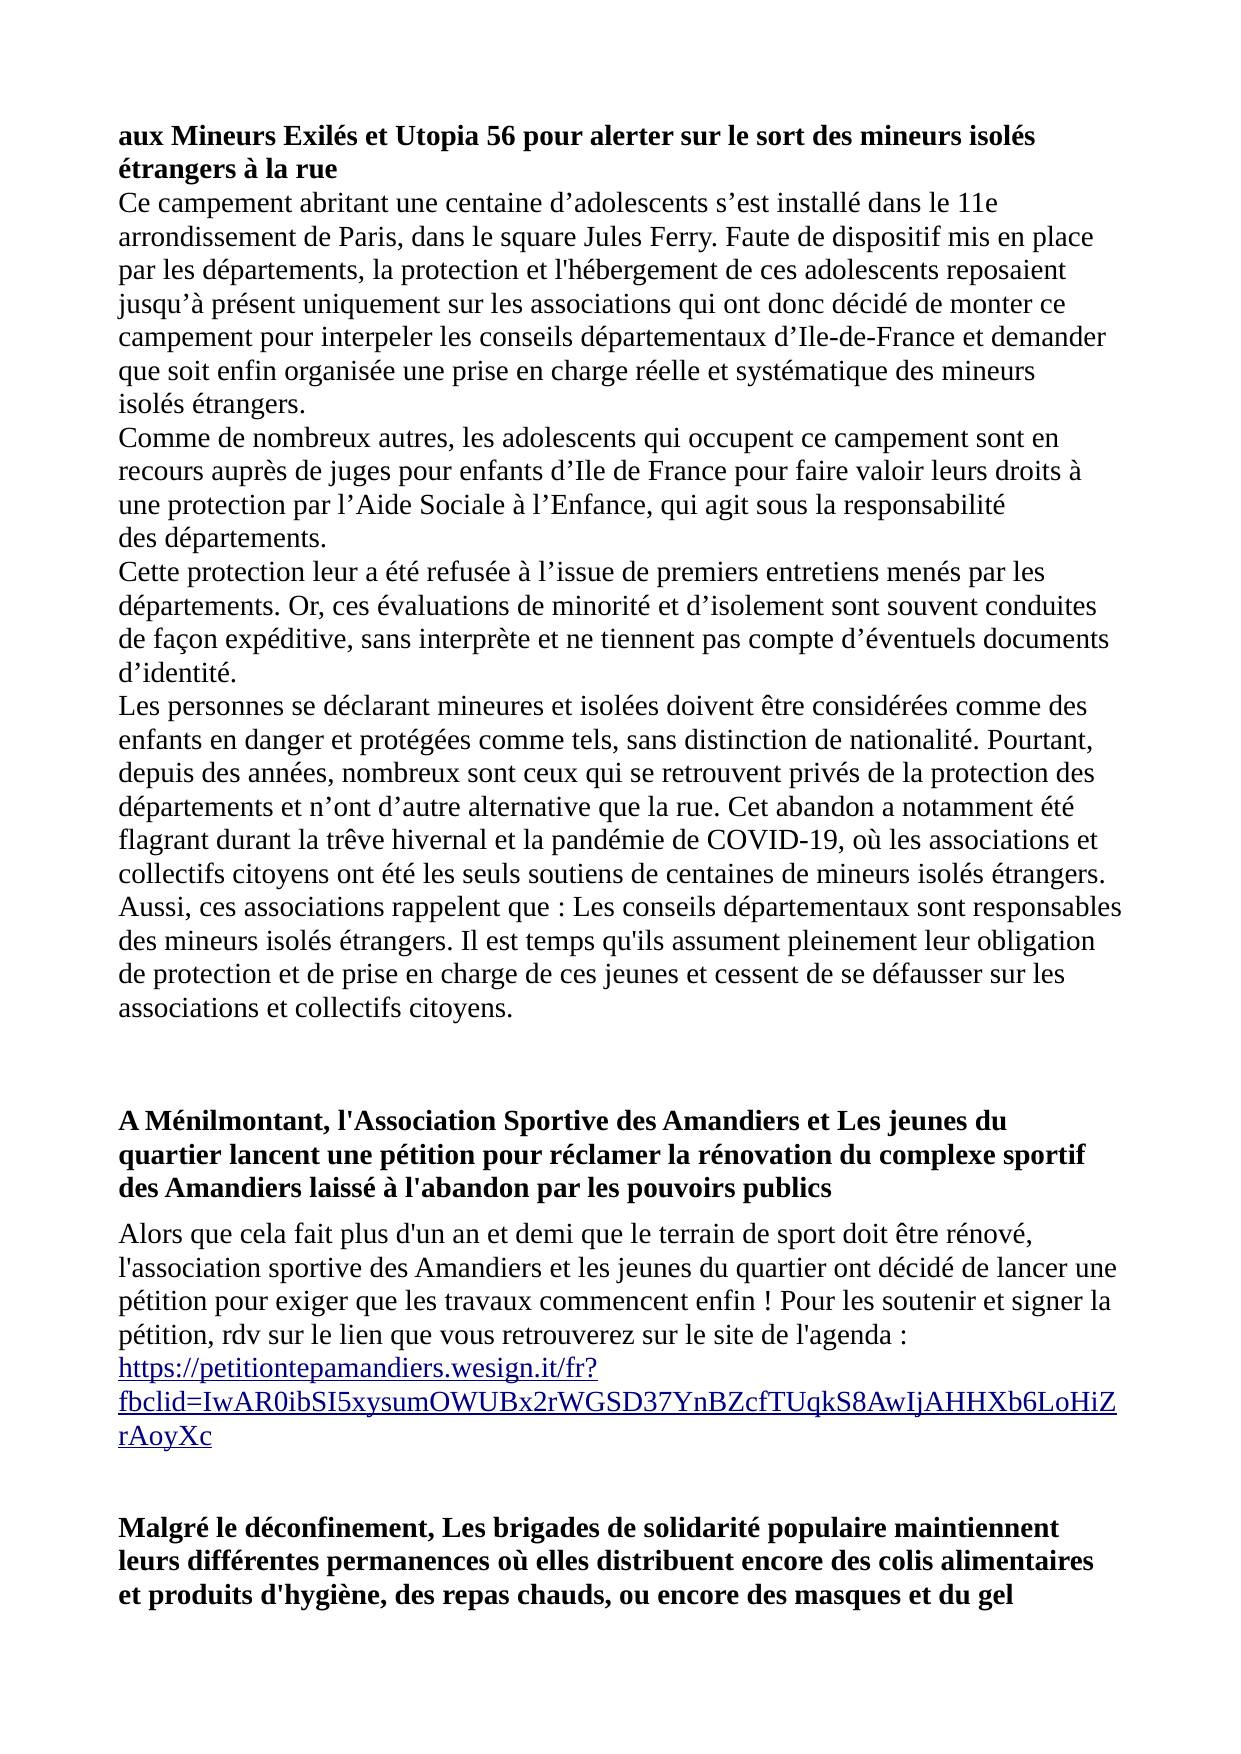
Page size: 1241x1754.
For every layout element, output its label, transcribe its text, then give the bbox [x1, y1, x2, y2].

text Alors que cela fait plus d'un an et demi que le terrain de sport doit être rénové, l'association sportive des Amandiers et les jeunes du quartier ont décidé de lancer une pétition pour exiger que les travaux commencent enfin ! Pour les soutenir et signer la pétition, rdv sur le lien que vous retrouverez sur le site de l'agenda : https://petitiontepamandiers.wesign.it/fr?fbclid=IwAR0ibSI5xysumOWUBx2rWGSD37YnBZcfTUqkS8AwIjAHHXb6LoHiZrAoyXc [118, 1216, 1122, 1451]
text A Ménilmontant, l'Association Sportive des Amandiers et Les jeunes du quartier lancent une pétition pour réclamer la rénovation du complexe sportif des Amandiers laissé à l'abandon par les pouvoirs publics [118, 1103, 1122, 1204]
text Aussi, ces associations rappelent que : Les conseils départementaux sont responsables des mineurs isolés étrangers. Il est temps qu'ils assument pleinement leur obligation de protection et de prise en charge de ces jeunes et cessent de se défausser sur les associations et collectifs citoyens. [118, 889, 1122, 1024]
text Cette protection leur a été refusée à l’issue de premiers entretiens menés par les départements. Or, ces évaluations de minorité et d’isolement sont souvent conduites de façon expéditive, sans interprète et ne tiennent pas compte d’éventuels documents d’identité. [118, 554, 1122, 688]
text aux Mineurs Exilés et Utopia 56 pour alerter sur le sort des mineurs isolés étrangers à la rue [118, 118, 1122, 185]
text Les personnes se déclarant mineures et isolées doivent être considérées comme des enfants en danger et protégées comme tels, sans distinction de nationalité. Pourtant, depuis des années, nombreux sont ceux qui se retrouvent privés de la protection des départements et n’ont d’autre alternative que la rue. Cet abandon a notamment été flagrant durant la trêve hivernal et la pandémie de COVID-19, où les associations et collectifs citoyens ont été les seuls soutiens de centaines de mineurs isolés étrangers. [118, 688, 1122, 889]
text Ce campement abritant une centaine d’adolescents s’est installé dans le 11e arrondissement de Paris, dans le square Jules Ferry. Faute de dispositif mis en place par les départements, la protection et l'hébergement de ces adolescents reposaient jusqu’à présent uniquement sur les associations qui ont donc décidé de monter ce campement pour interpeler les conseils départementaux d’Ile-de-France et demander que soit enfin organisée une prise en charge réelle et systématique des mineurs isolés étrangers. [118, 185, 1122, 420]
text Malgré le déconfinement, Les brigades de solidarité populaire maintiennent leurs différentes permanences où elles distribuent encore des colis alimentaires et produits d'hygiène, des repas chauds, ou encore des masques et du gel [118, 1510, 1122, 1610]
text Comme de nombreux autres, les adolescents qui occupent ce campement sont en recours auprès de juges pour enfants d’Ile de France pour faire valoir leurs droits à une protection par l’Aide Sociale à l’Enfance, qui agit sous la responsabilité des départements. [118, 420, 1122, 554]
